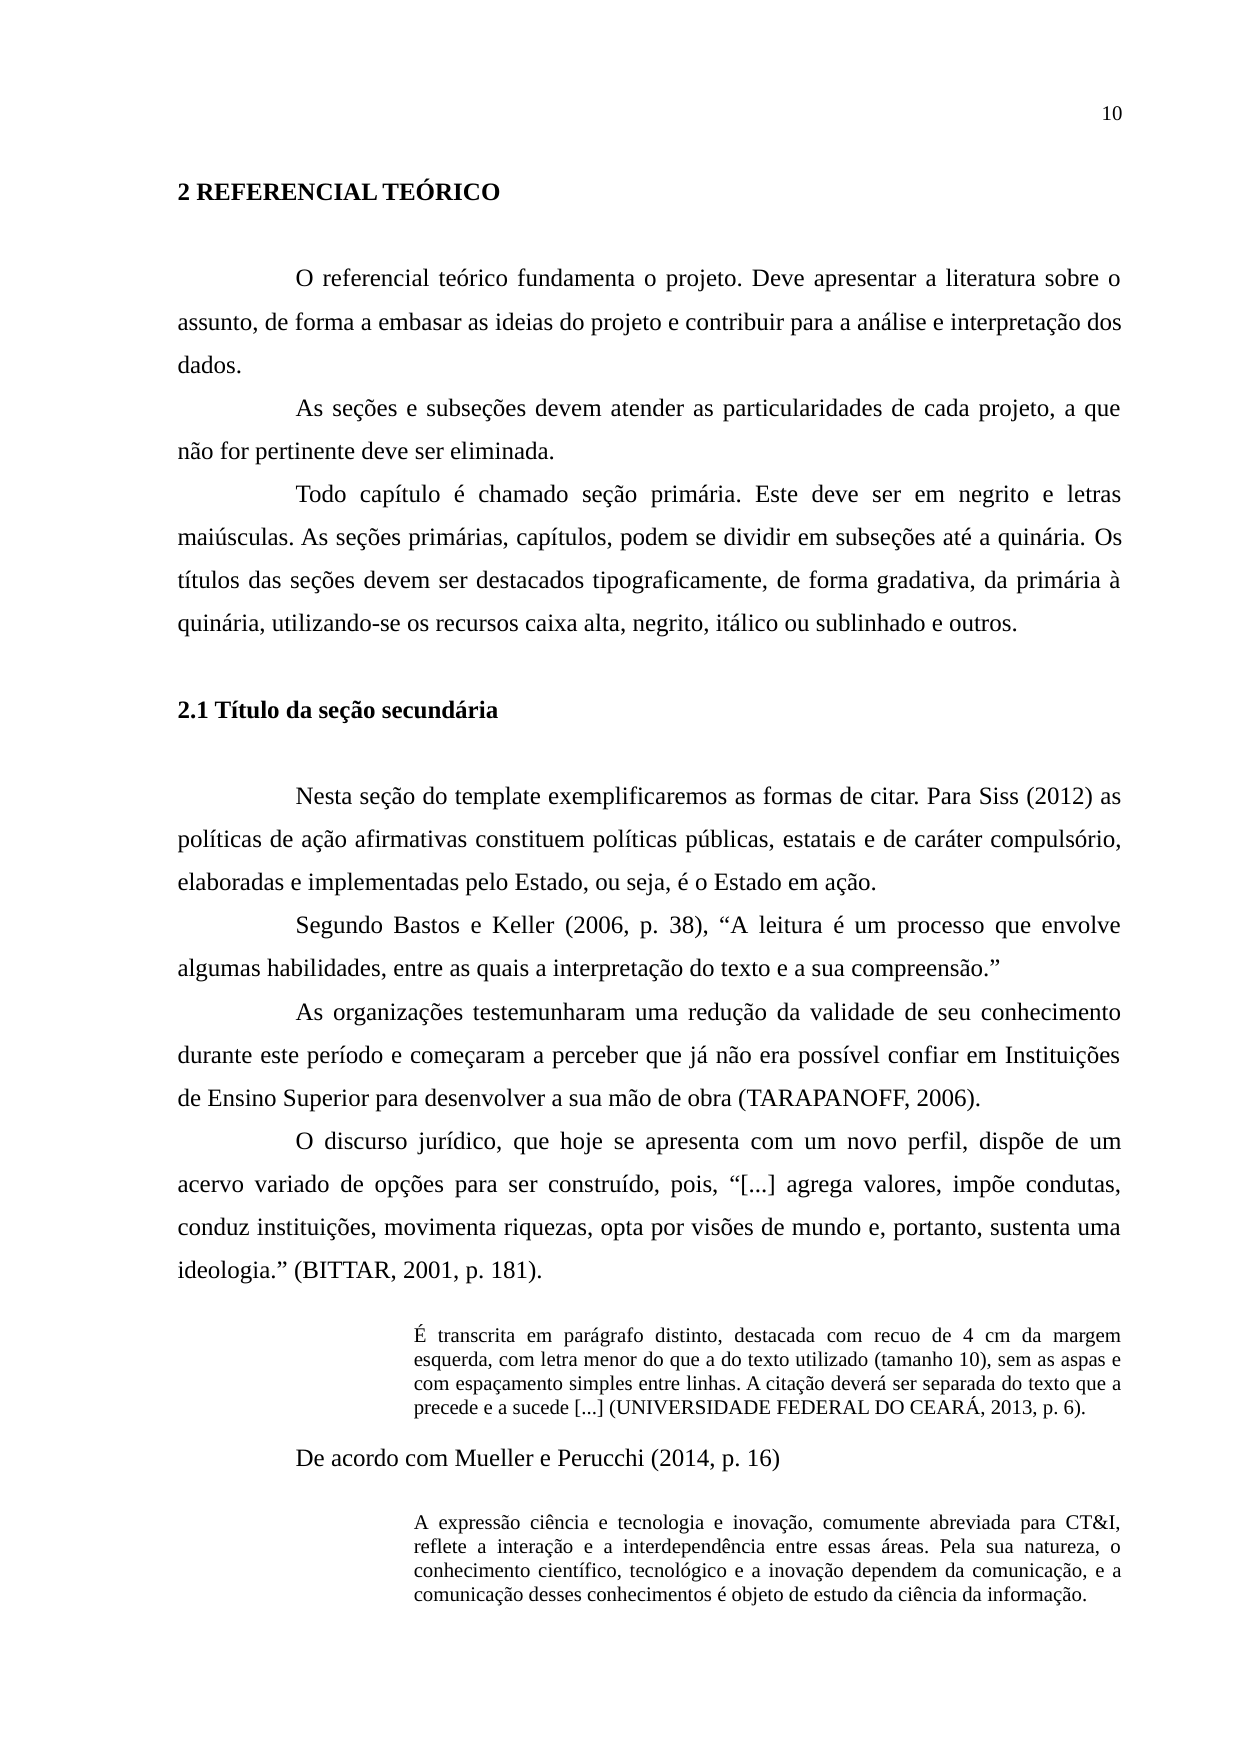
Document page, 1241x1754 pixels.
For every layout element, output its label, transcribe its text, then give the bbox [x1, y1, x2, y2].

text 2.1 Título da seção secundária [177, 695, 1122, 723]
text Todo capítulo é chamado seção primária. Este deve ser em negrito e letras maiúsculas. As seções primárias, capítulos, podem se dividir em subseções até a quinária. Os títulos das seções devem ser destacados tipograficamente, de forma gradativa, da primária à quinária, utilizando-se os recursos caixa alta, negrito, itálico ou sublinhado e outros. [177, 479, 1122, 637]
text Nesta seção do template exemplificaremos as formas de citar. Para Siss (2012) as políticas de ação afirmativas constituem políticas públicas, estatais e de caráter compulsório, elaboradas e implementadas pelo Estado, ou seja, é o Estado em ação. [177, 781, 1122, 896]
text 2 REFERENCIAL TEÓRICO [177, 177, 1122, 206]
text De acordo com Mueller e Perucchi (2014, p. 16) [177, 1443, 1122, 1472]
text As seções e subseções devem atender as particularidades de cada projeto, a que não for pertinente deve ser eliminada. [177, 393, 1122, 465]
text Segundo Bastos e Keller (2006, p. 38), “A leitura é um processo que envolve algumas habilidades, entre as quais a interpretação do texto e a sua compreensão.” [177, 910, 1122, 982]
text É transcrita em parágrafo distinto, destacada com recuo de 4 cm da margem esquerda, com letra menor do que a do texto utilizado (tamanho 10), sem as aspas e com espaçamento simples entre linhas. A citação deverá ser separada do texto que a precede e a sucede [...] (UNIVERSIDADE FEDERAL DO CEARÁ, 2013, p. 6). [413, 1322, 1122, 1419]
text O referencial teórico fundamenta o projeto. Deve apresentar a literatura sobre o assunto, de forma a embasar as ideias do projeto e contribuir para a análise e interpretação dos dados. [177, 263, 1122, 378]
text A expressão ciência e tecnologia e inovação, comumente abreviada para CT&I, reflete a interação e a interdependência entre essas áreas. Pela sua natureza, o conhecimento científico, tecnológico e a inovação dependem da comunicação, e a comunicação desses conhecimentos é objeto de estudo da ciência da informação. [413, 1510, 1122, 1606]
text As organizações testemunharam uma redução da validade de seu conhecimento durante este período e começaram a perceber que já não era possível confiar em Instituições de Ensino Superior para desenvolver a sua mão de obra (TARAPANOFF, 2006). [177, 997, 1122, 1112]
text O discurso jurídico, que hoje se apresenta com um novo perfil, dispõe de um acervo variado de opções para ser construído, pois, “[...] agrega valores, impõe condutas, conduz instituições, movimenta riquezas, opta por visões de mundo e, portanto, sustenta uma ideologia.” (BITTAR, 2001, p. 181). [177, 1126, 1122, 1284]
